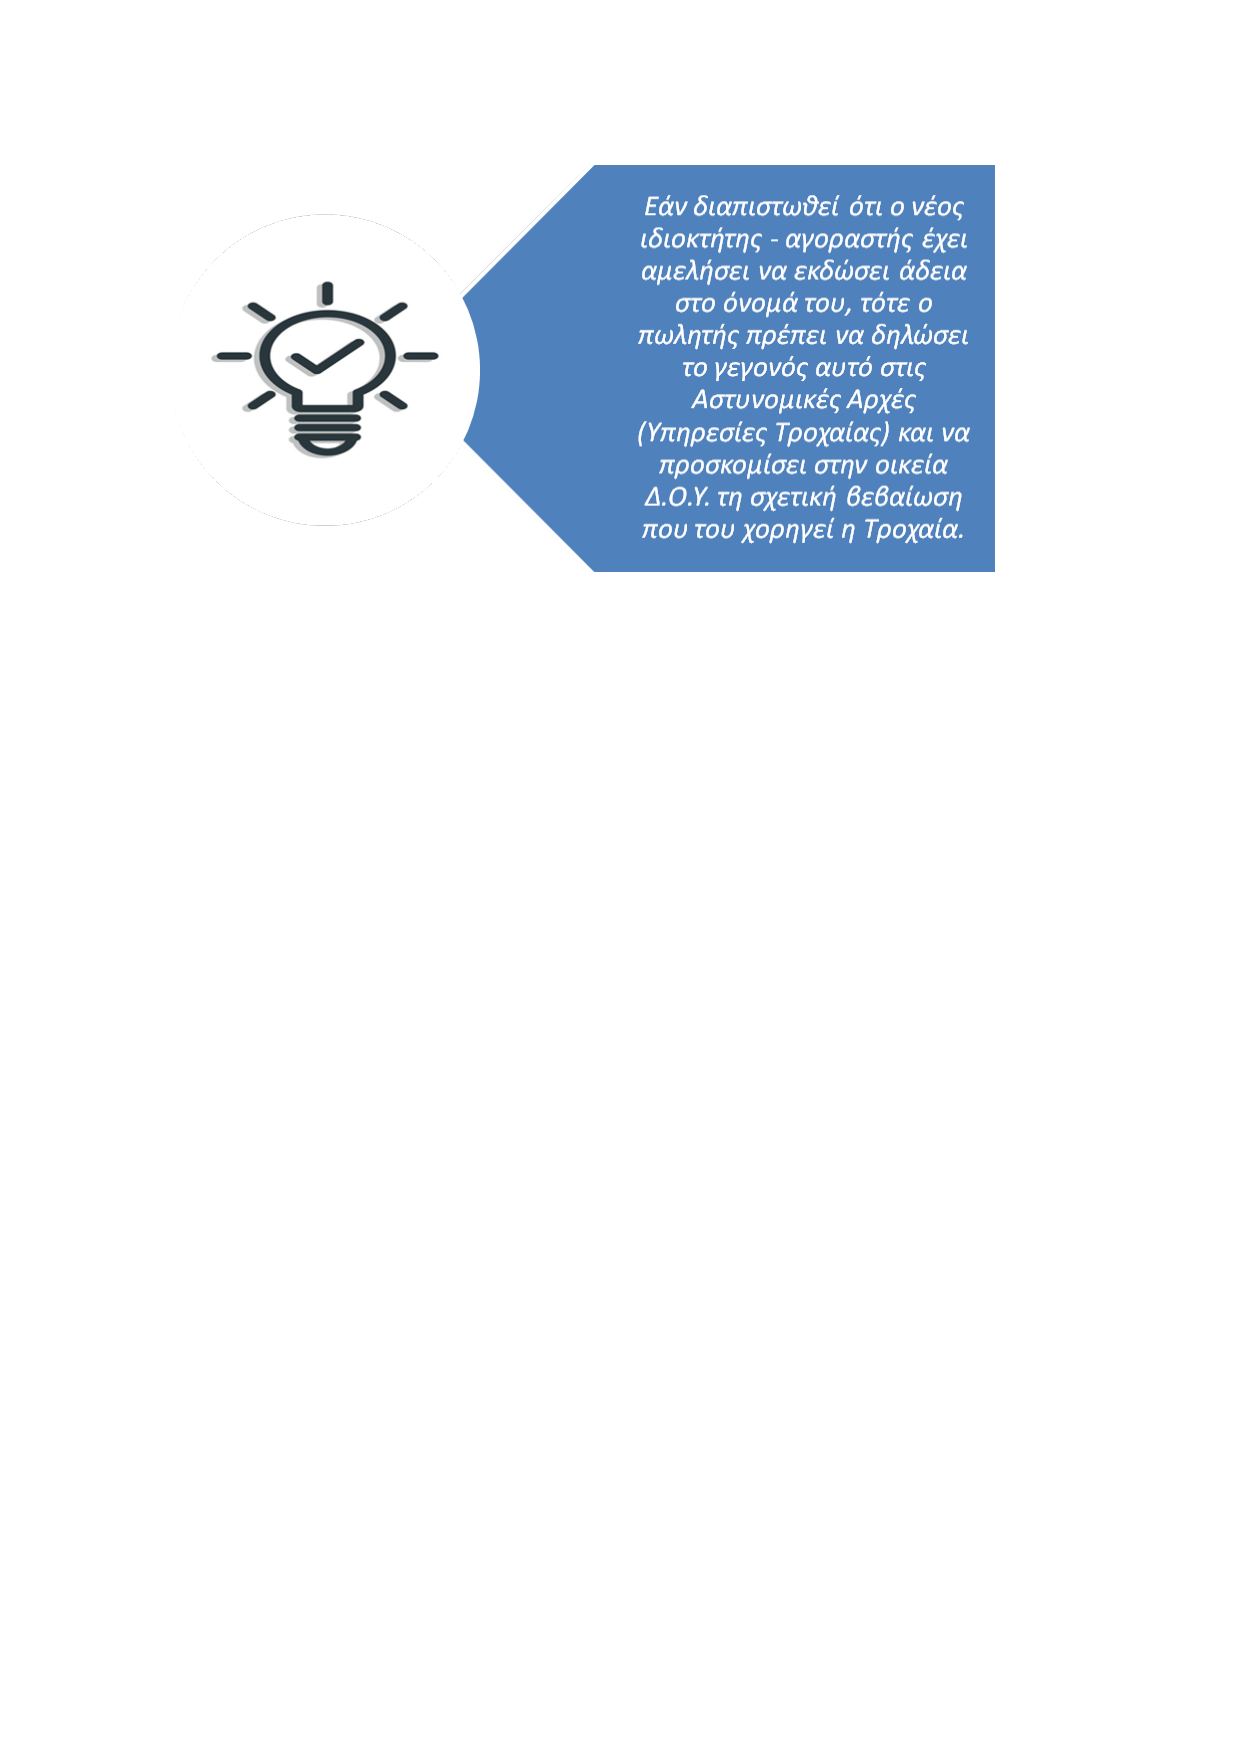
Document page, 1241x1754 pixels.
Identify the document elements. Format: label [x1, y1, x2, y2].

picture [169, 148, 999, 590]
